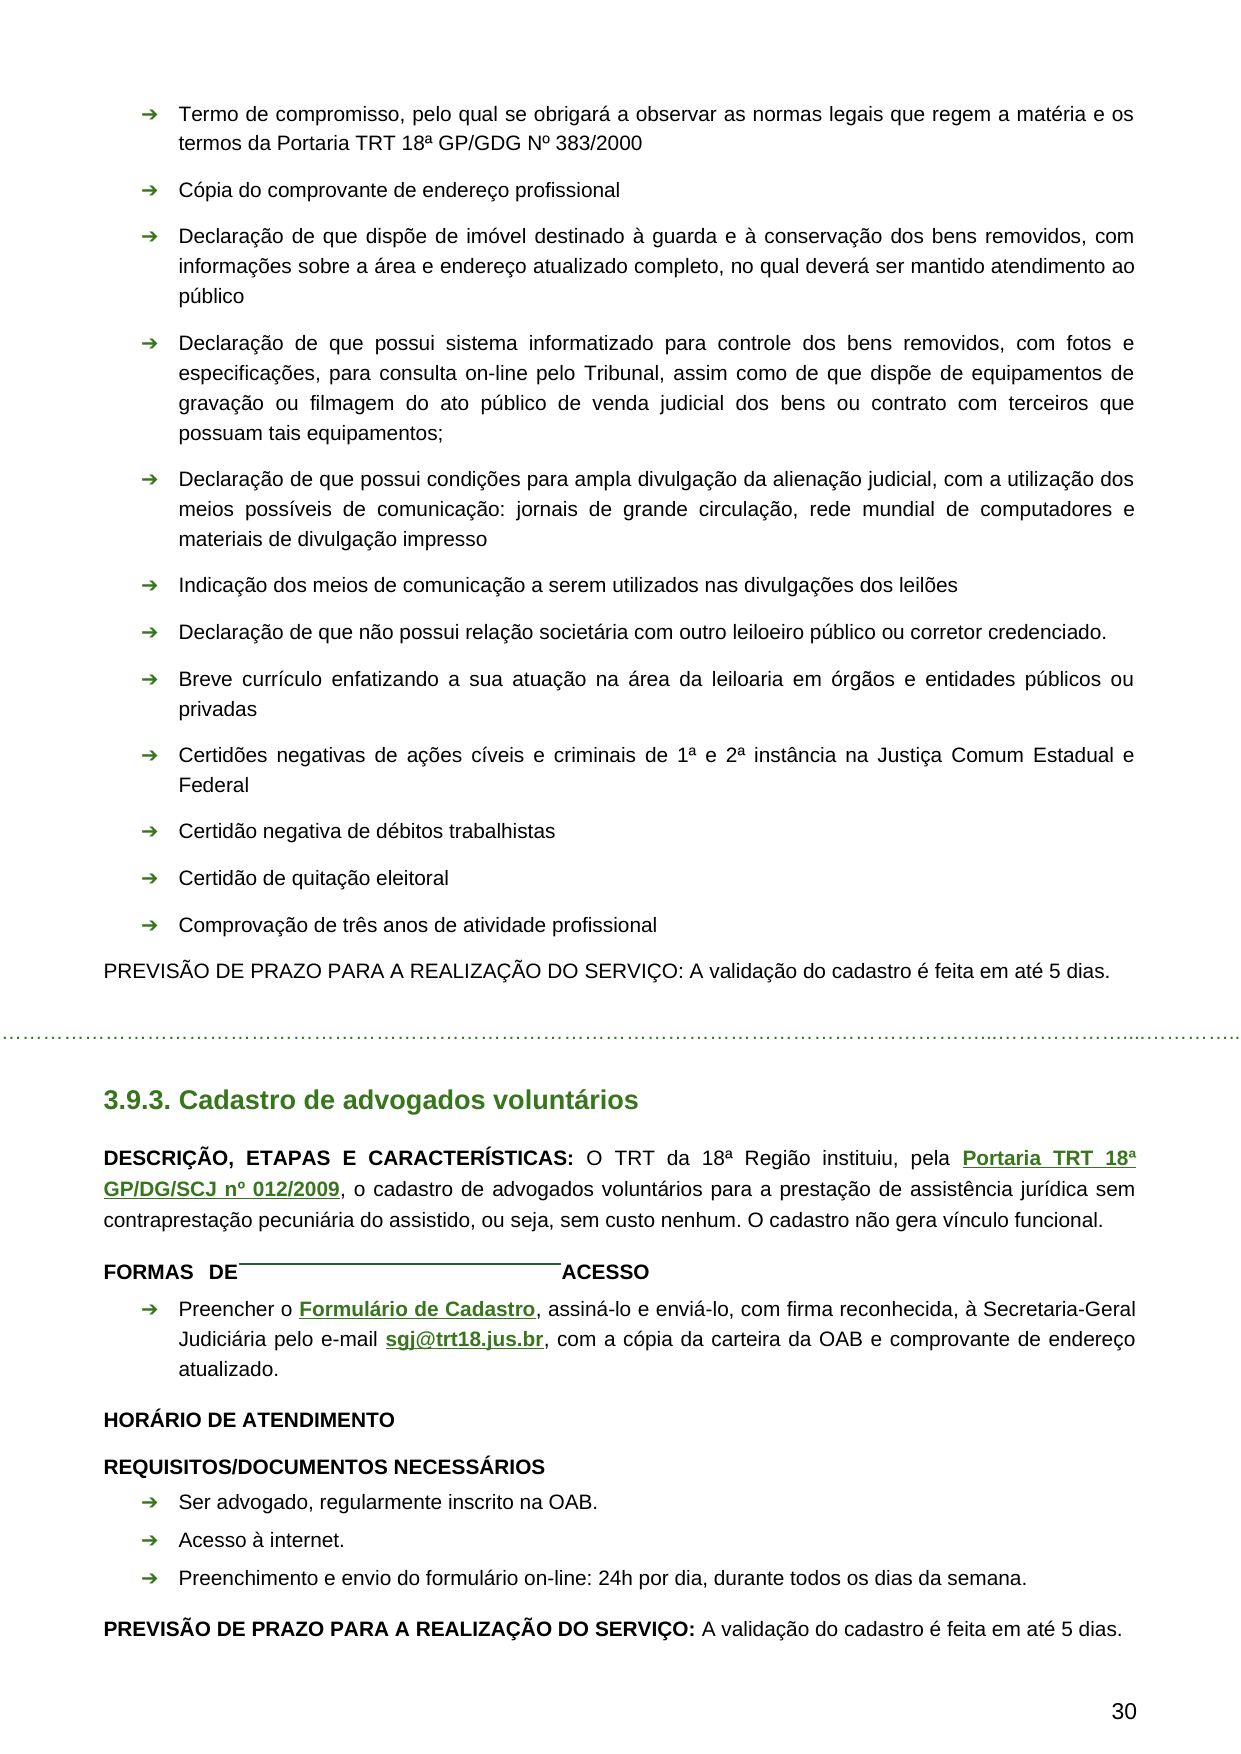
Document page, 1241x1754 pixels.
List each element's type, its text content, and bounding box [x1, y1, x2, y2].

list Certidões negativas de ações cíveis e criminais de 1ª e 2ª instância na Justiça Comum Estadual e Federal [141, 743, 1136, 797]
text PREVISÃO DE PRAZO PARA A REALIZAÇÃO DO SERVIÇO: A validação do cadastro é feita em até 5 dias. [103, 959, 1136, 983]
list Indicação dos meios de comunicação a serem utilizados nas divulgações dos leilões [141, 573, 1136, 597]
text REQUISITOS/DOCUMENTOS NECESSÁRIOS [103, 1455, 1136, 1479]
list Ser advogado, regularmente inscrito na OAB. [141, 1489, 1136, 1513]
text FORMAS DE ACESSO [103, 1260, 1136, 1284]
list Breve currículo enfatizando a sua atuação na área da leiloaria em órgãos e entidades públicos ou privadas [141, 666, 1136, 720]
text HORÁRIO DE ATENDIMENTO [103, 1408, 1136, 1432]
list Declaração de que dispõe de imóvel destinado à guarda e à conservação dos bens removidos, com informações sobre a área e endereço atualizado completo, no qual deverá ser mantido atendimento ao público [141, 224, 1136, 308]
list Declaração de que não possui relação societária com outro leiloeiro público ou corretor credenciado. [141, 620, 1136, 644]
text ……………………………………………………………………………………………………………………………...………………....………….. [0, 1020, 1240, 1044]
list Cópia do comprovante de endereço profissional [141, 178, 1136, 202]
list Declaração de que possui sistema informatizado para controle dos bens removidos, com fotos e especificações, para consulta on-line pelo Tribunal, assim como de que dispõe de equipamentos de gravação ou filmagem do ato público de venda judicial dos bens ou contrato com terceiros que possuam tais equipamentos; [141, 331, 1136, 444]
list Termo de compromisso, pelo qual se obrigará a observar as normas legais que regem a matéria e os termos da Portaria TRT 18ª GP/GDG Nº 383/2000 [141, 101, 1136, 155]
list Comprovação de três anos de atividade profissional [141, 912, 1136, 936]
text DESCRIÇÃO, ETAPAS E CARACTERÍSTICAS: O TRT da 18ª Região instituiu, pela Portaria TRT 18ª GP/DG/SCJ nº 012/2009, o cadastro de advogados voluntários para a prestação de assistência jurídica sem contraprestação pecuniária do assistido, ou seja, sem custo nenhum. O cadastro não gera vínculo funcional. [103, 1146, 1136, 1232]
list Certidão negativa de débitos trabalhistas [141, 819, 1136, 843]
subtitle 3.9.3. Cadastro de advogados voluntários [103, 1084, 1136, 1116]
text PREVISÃO DE PRAZO PARA A REALIZAÇÃO DO SERVIÇO: A validação do cadastro é feita em até 5 dias. [103, 1617, 1136, 1641]
list Acesso à internet. [141, 1528, 1136, 1552]
list Certidão de quitação eleitoral [141, 866, 1136, 890]
list Preenchimento e envio do formulário on-line: 24h por dia, durante todos os dias da semana. [141, 1566, 1136, 1590]
list Preencher o Formulário de Cadastro, assiná-lo e enviá-lo, com firma reconhecida, à Secretaria-Geral Judiciária pelo e-mail sgj@trt18.jus.br, com a cópia da carteira da OAB e comprovante de endereço atualizado. [141, 1297, 1136, 1381]
list Declaração de que possui condições para ampla divulgação da alienação judicial, com a utilização dos meios possíveis de comunicação: jornais de grande circulação, rede mundial de computadores e materiais de divulgação impresso [141, 467, 1136, 551]
